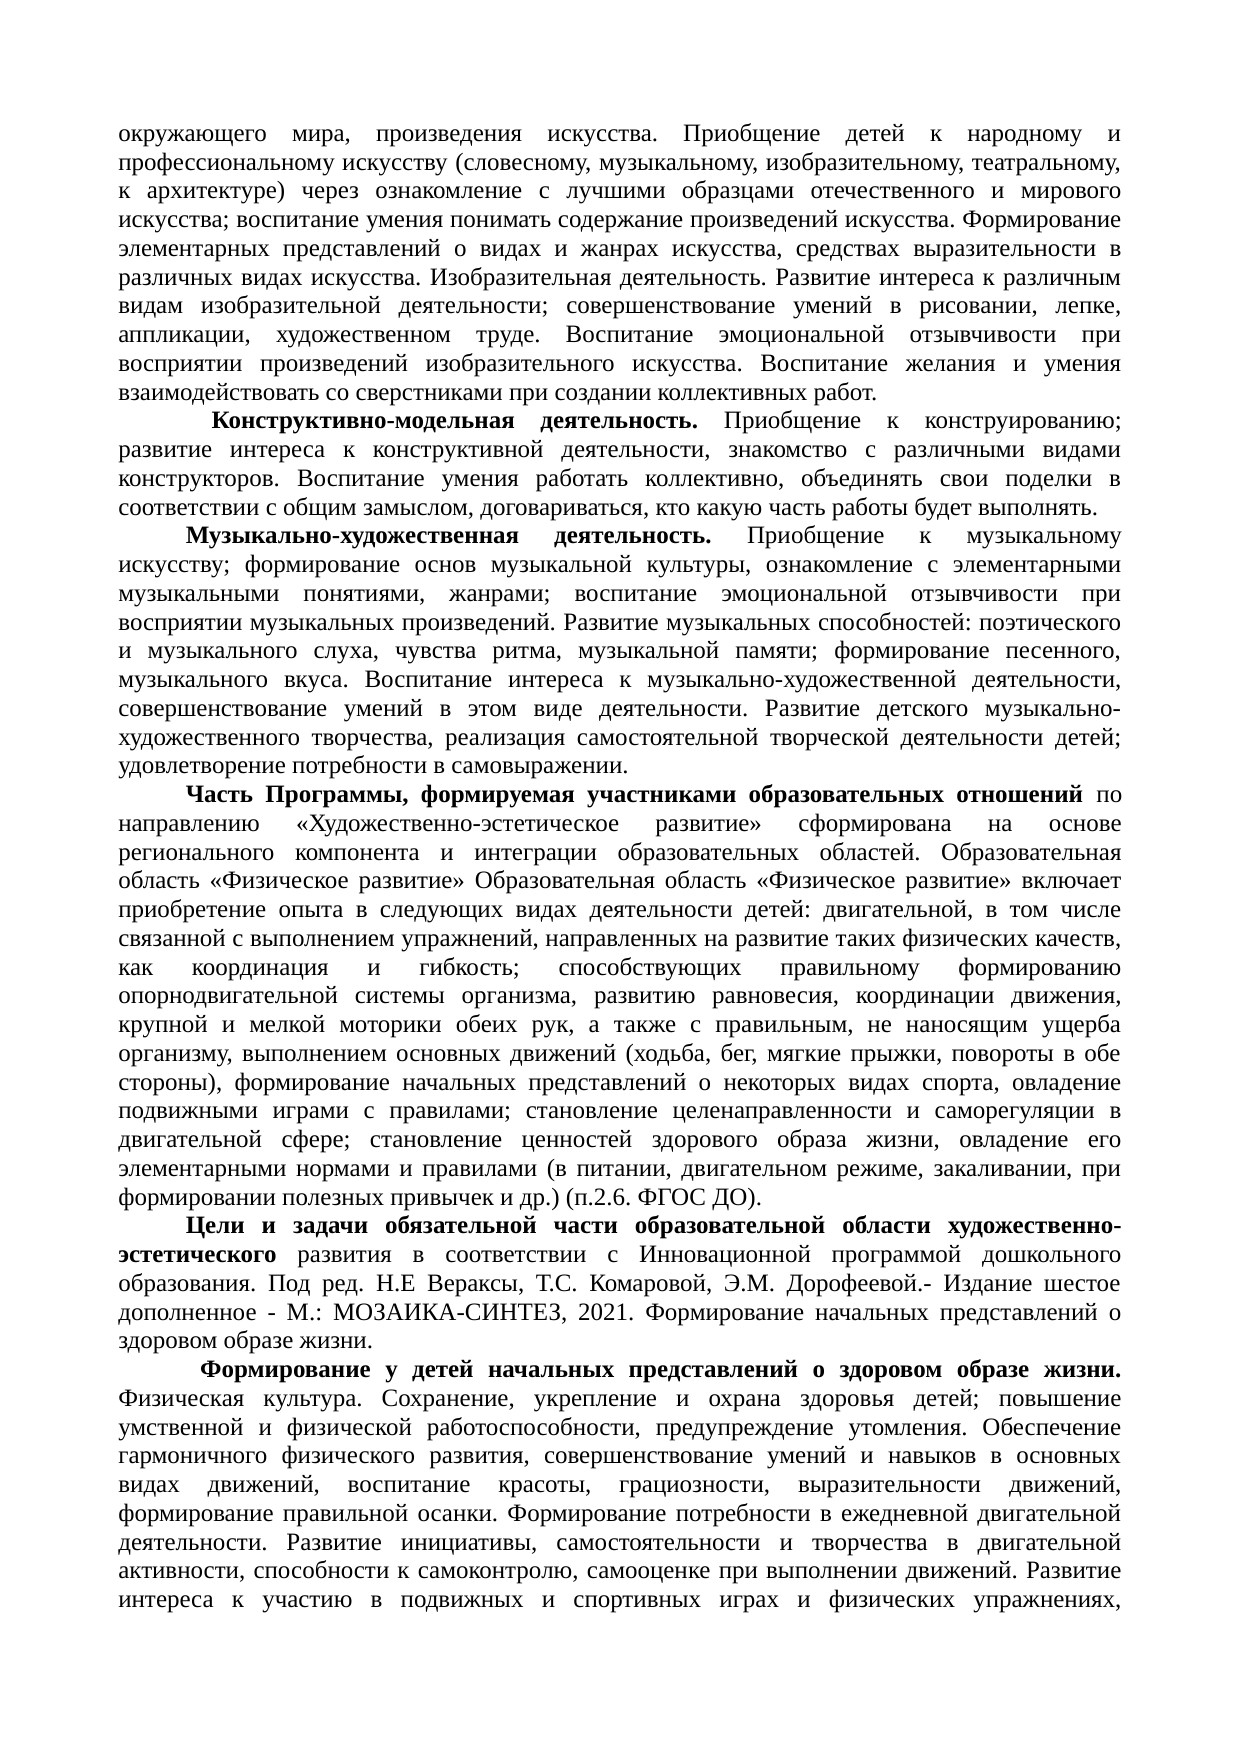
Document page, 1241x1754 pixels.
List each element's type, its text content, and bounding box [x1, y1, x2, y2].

text Конструктивно-модельная деятельность. Приобщение к конструированию; развитие интереса к конструктивной деятельности, знакомство с различными видами конструкторов. Воспитание умения работать коллективно, объединять свои поделки в соответствии с общим замыслом, договариваться, кто какую часть работы будет выполнять. [118, 406, 1122, 521]
text Часть Программы, формируемая участниками образовательных отношений по направлению «Художественно-эстетическое развитие» сформирована на основе регионального компонента и интеграции образовательных областей. Образовательная область «Физическое развитие» Образовательная область «Физическое развитие» включает приобретение опыта в следующих видах деятельности детей: двигательной, в том числе связанной с выполнением упражнений, направленных на развитие таких физических качеств, как координация и гибкость; способствующих правильному формированию опорнодвигательной системы организма, развитию равновесия, координации движения, крупной и мелкой моторики обеих рук, а также с правильным, не наносящим ущерба организму, выполнением основных движений (ходьба, бег, мягкие прыжки, повороты в обе стороны), формирование начальных представлений о некоторых видах спорта, овладение подвижными играми с правилами; становление целенаправленности и саморегуляции в двигательной сфере; становление ценностей здорового образа жизни, овладение его элементарными нормами и правилами (в питании, двигательном режиме, закаливании, при формировании полезных привычек и др.) (п.2.6. ФГОС ДО). [118, 779, 1122, 1211]
text Формирование у детей начальных представлений о здоровом образе жизни. Физическая культура. Сохранение, укрепление и охрана здоровья детей; повышение умственной и физической работоспособности, предупреждение утомления. Обеспечение гармоничного физического развития, совершенствование умений и навыков в основных видах движений, воспитание красоты, грациозности, выразительности движений, формирование правильной осанки. Формирование потребности в ежедневной двигательной деятельности. Развитие инициативы, самостоятельности и творчества в двигательной активности, способности к самоконтролю, самооценке при выполнении движений. Развитие интереса к участию в подвижных и спортивных играх и физических упражнениях, [118, 1354, 1122, 1613]
text Цели и задачи обязательной части образовательной области художественно-эстетического развития в соответствии с Инновационной программой дошкольного образования. Под ред. Н.Е Вераксы, Т.С. Комаровой, Э.М. Дорофеевой.- Издание шестое дополненное - М.: МОЗАИКА-СИНТЕЗ, 2021. Формирование начальных представлений о здоровом образе жизни. [118, 1211, 1122, 1354]
text Музыкально-художественная деятельность. Приобщение к музыкальному искусству; формирование основ музыкальной культуры, ознакомление с элементарными музыкальными понятиями, жанрами; воспитание эмоциональной отзывчивости при восприятии музыкальных произведений. Развитие музыкальных способностей: поэтического и музыкального слуха, чувства ритма, музыкальной памяти; формирование песенного, музыкального вкуса. Воспитание интереса к музыкально-художественной деятельности, совершенствование умений в этом виде деятельности. Развитие детского музыкально-художественного творчества, реализация самостоятельной творческой деятельности детей; удовлетворение потребности в самовыражении. [118, 521, 1122, 779]
text окружающего мира, произведения искусства. Приобщение детей к народному и профессиональному искусству (словесному, музыкальному, изобразительному, театральному, к архитектуре) через ознакомление с лучшими образцами отечественного и мирового искусства; воспитание умения понимать содержание произведений искусства. Формирование элементарных представлений о видах и жанрах искусства, средствах выразительности в различных видах искусства. Изобразительная деятельность. Развитие интереса к различным видам изобразительной деятельности; совершенствование умений в рисовании, лепке, аппликации, художественном труде. Воспитание эмоциональной отзывчивости при восприятии произведений изобразительного искусства. Воспитание желания и умения взаимодействовать со сверстниками при создании коллективных работ. [118, 118, 1122, 406]
